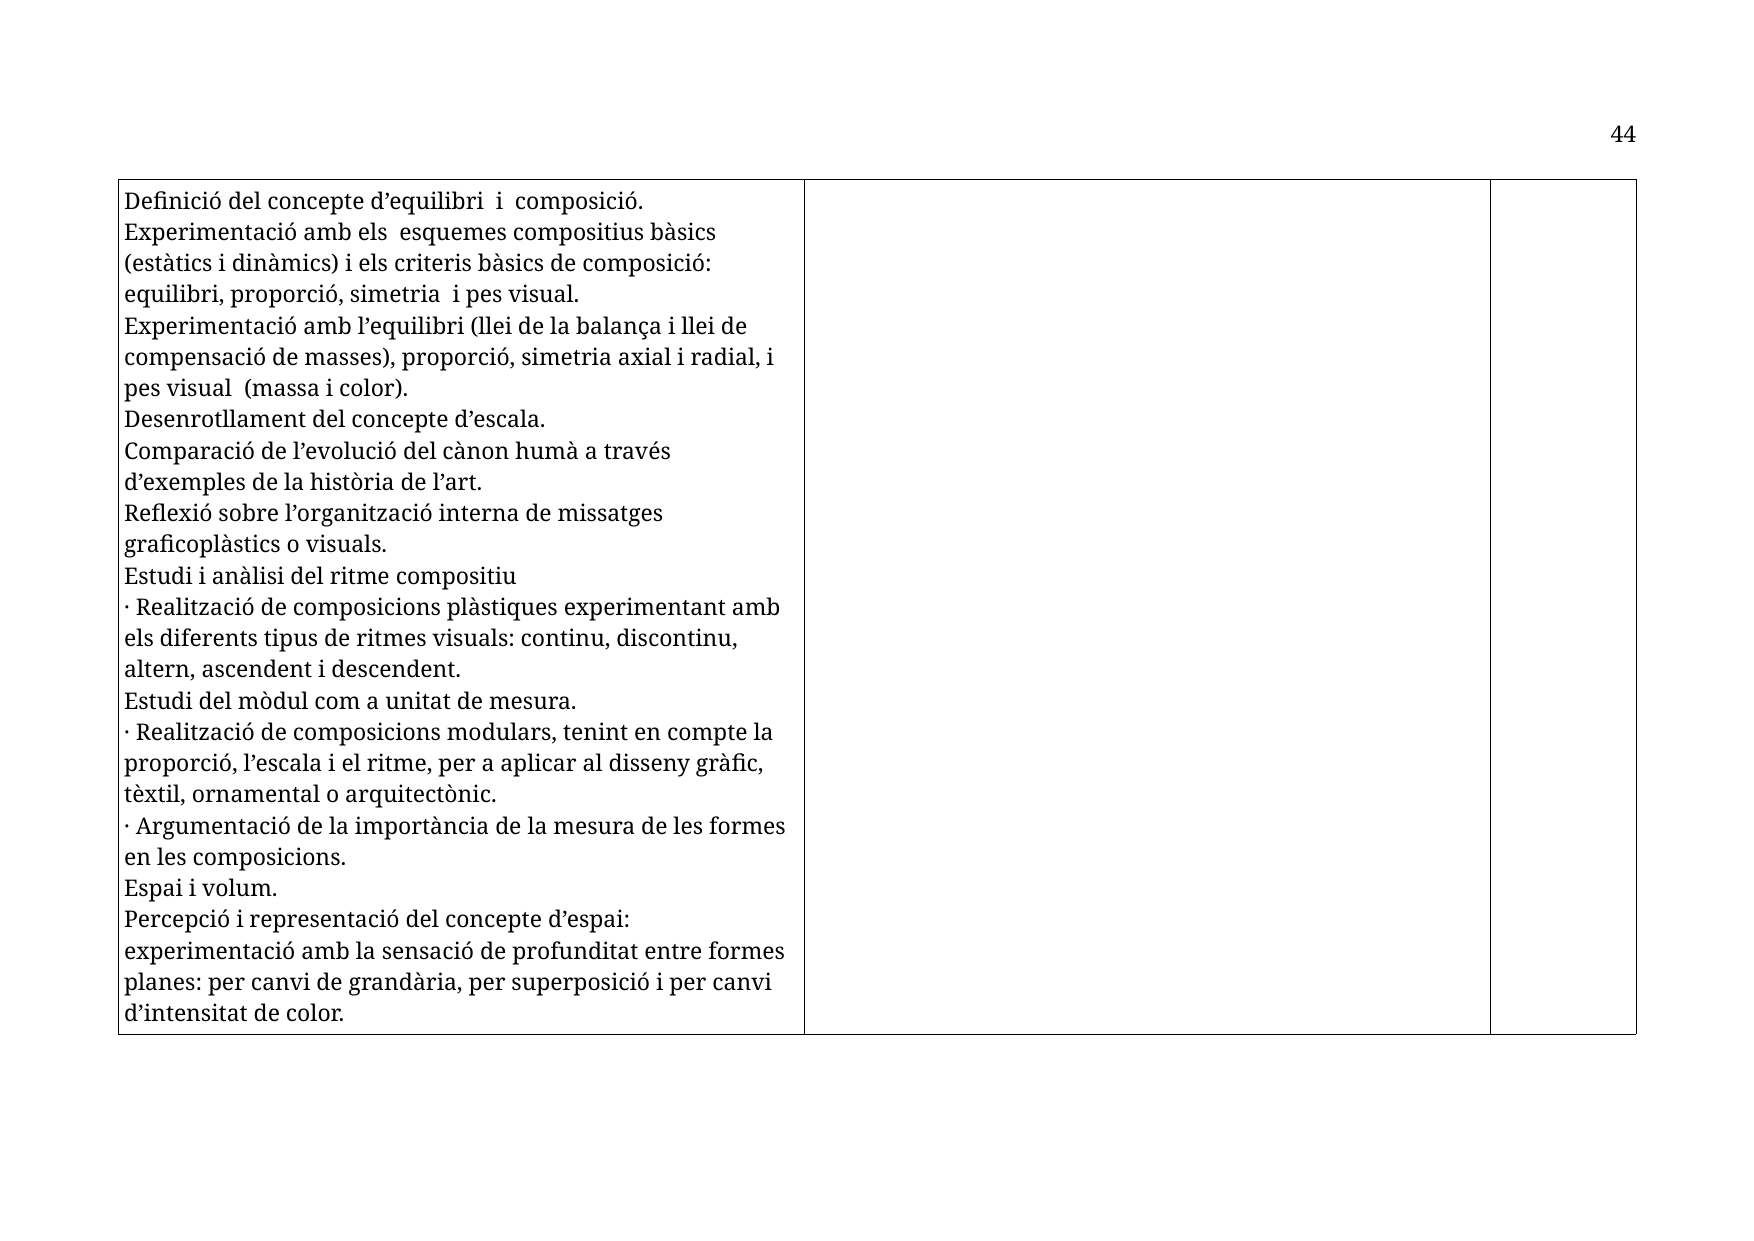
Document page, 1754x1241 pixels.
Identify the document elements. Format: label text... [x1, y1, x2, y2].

table_cell [1491, 180, 1636, 1034]
table_cell Definició del concepte d’equilibri i composició. Experimentació amb els esquemes compositius bàsics (estàtics i dinàmics) i els criteris bàsics de composició: equilibri, proporció, simetria i pes visual. Experimentació amb l’equilibri (llei de la balança i llei de compensació de masses), proporció, simetria axial i radial, i pes visual (massa i color). Desenrotllament del concepte d’escala. Comparació de l’evolució del cànon humà a través d’exemples de la història de l’art. Reflexió sobre l’organització interna de missatges graficoplàstics o visuals. Estudi i anàlisi del ritme compositiu · Realització de composicions plàstiques experimentant amb els diferents tipus de ritmes visuals: continu, discontinu, altern, ascendent i descendent. Estudi del mòdul com a unitat de mesura. · Realització de composicions modulars, tenint en compte la proporció, l’escala i el ritme, per a aplicar al disseny gràfic, tèxtil, ornamental o arquitectònic. · Argumentació de la importància de la mesura de les formes en les composicions. Espai i volum. Percepció i representació del concepte d’espai: experimentació amb la sensació de profunditat entre formes planes: per canvi de grandària, per superposició i per canvi d’intensitat de color. [119, 180, 804, 1034]
table_cell [805, 180, 1490, 1034]
